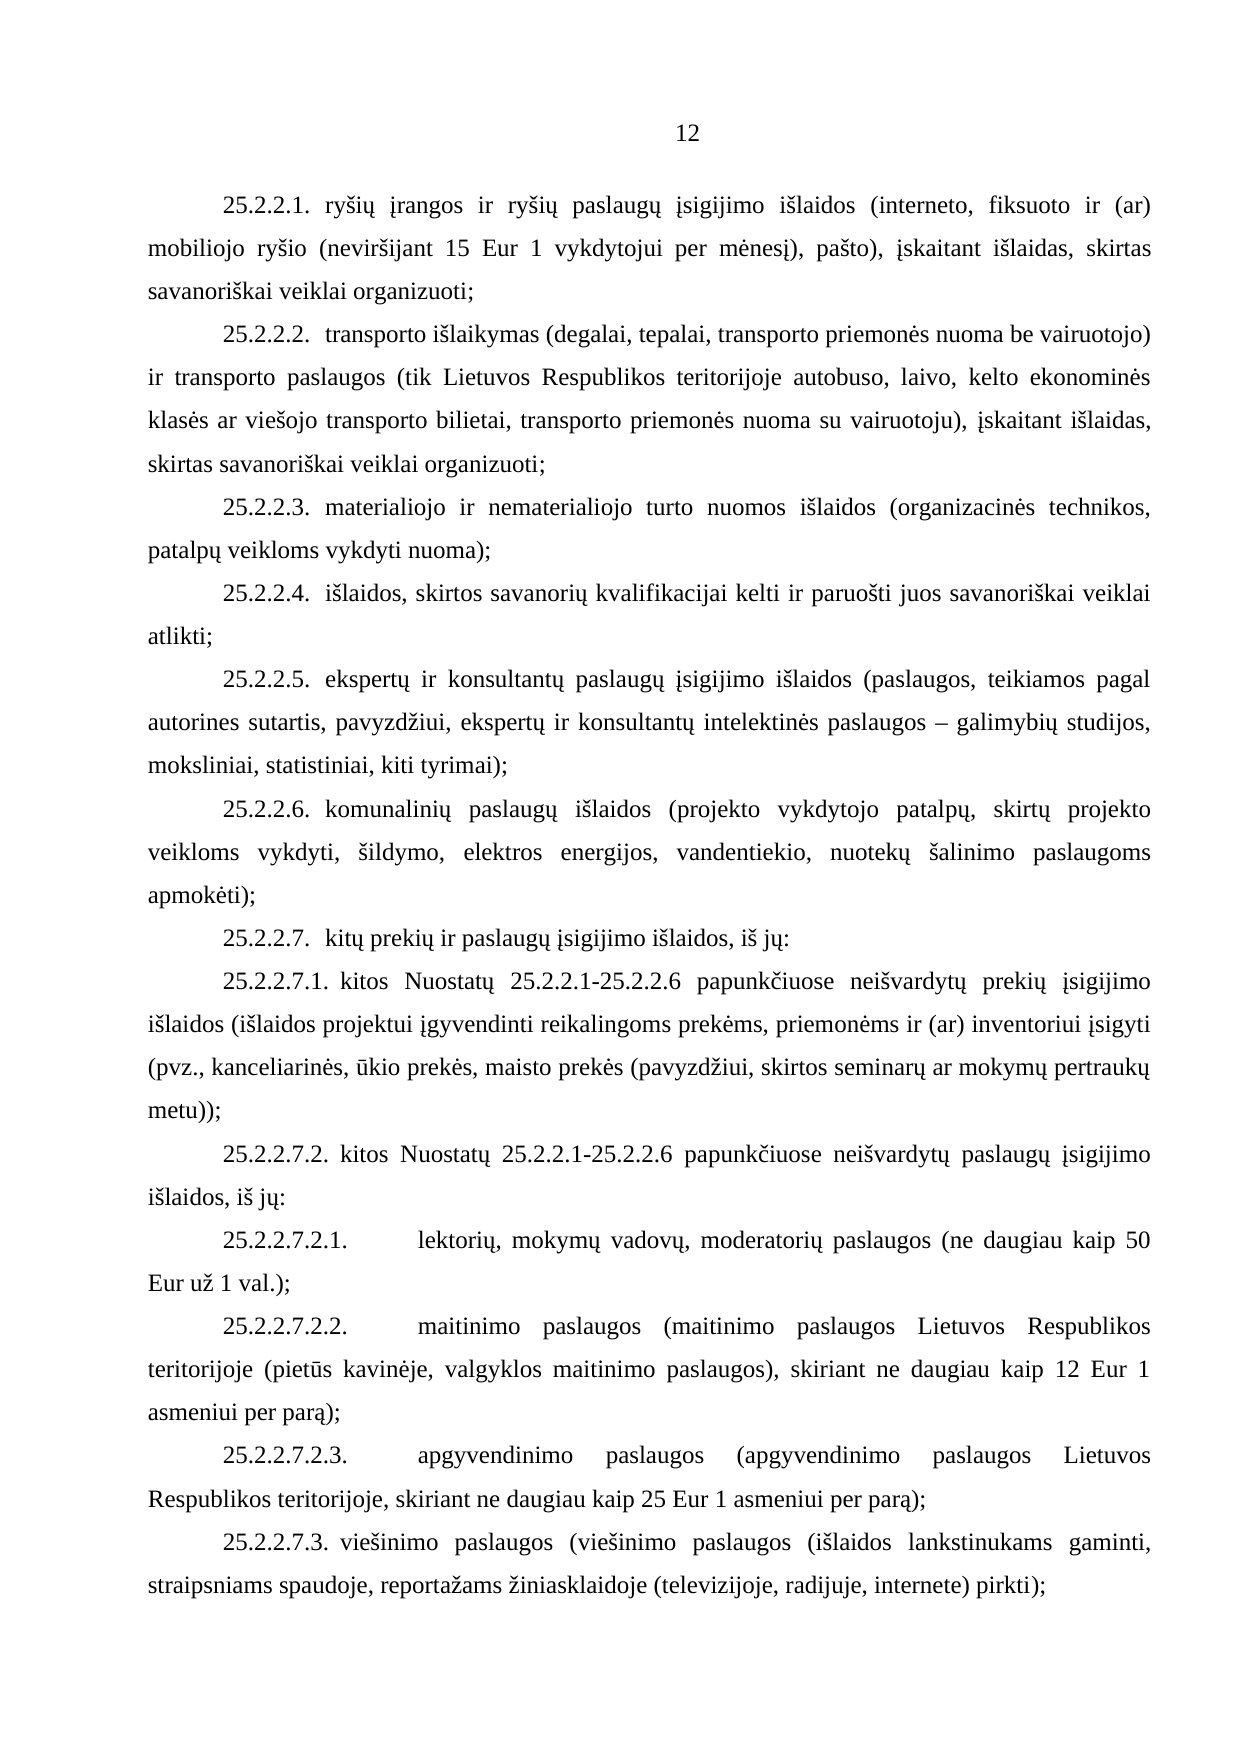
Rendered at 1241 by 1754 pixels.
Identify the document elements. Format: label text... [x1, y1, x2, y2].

text 25.2.2.4. išlaidos, skirtos savanorių kvalifikacijai kelti ir paruošti juos savanoriškai veiklai atlikti; [148, 578, 1152, 650]
text 25.2.2.3. materialiojo ir nematerialiojo turto nuomos išlaidos (organizacinės technikos, patalpų veikloms vykdyti nuoma); [148, 492, 1152, 564]
text 25.2.2.6. komunalinių paslaugų išlaidos (projekto vykdytojo patalpų, skirtų projekto veikloms vykdyti, šildymo, elektros energijos, vandentiekio, nuotekų šalinimo paslaugoms apmokėti); [148, 794, 1152, 909]
text 25.2.2.1. ryšių įrangos ir ryšių paslaugų įsigijimo išlaidos (interneto, fiksuoto ir (ar) mobiliojo ryšio (neviršijant 15 Eur 1 vykdytojui per mėnesį), pašto), įskaitant išlaidas, skirtas savanoriškai veiklai organizuoti; [148, 190, 1152, 305]
text 25.2.2.7.2.2. maitinimo paslaugos (maitinimo paslaugos Lietuvos Respublikos teritorijoje (pietūs kavinėje, valgyklos maitinimo paslaugos), skiriant ne daugiau kaip 12 Eur 1 asmeniui per parą); [148, 1311, 1152, 1426]
text 25.2.2.7.1. kitos Nuostatų 25.2.2.1-25.2.2.6 papunkčiuose neišvardytų prekių įsigijimo išlaidos (išlaidos projektui įgyvendinti reikalingoms prekėms, priemonėms ir (ar) inventoriui įsigyti (pvz., kanceliarinės, ūkio prekės, maisto prekės (pavyzdžiui, skirtos seminarų ar mokymų pertraukų metu)); [148, 966, 1152, 1124]
text 25.2.2.7.2.3. apgyvendinimo paslaugos (apgyvendinimo paslaugos Lietuvos Respublikos teritorijoje, skiriant ne daugiau kaip 25 Eur 1 asmeniui per parą); [148, 1441, 1152, 1512]
text 25.2.2.7.3. viešinimo paslaugos (viešinimo paslaugos (išlaidos lankstinukams gaminti, straipsniams spaudoje, reportažams žiniasklaidoje (televizijoje, radijuje, internete) pirkti); [148, 1527, 1152, 1599]
text 25.2.2.7. kitų prekių ir paslaugų įsigijimo išlaidos, iš jų: [148, 923, 1152, 952]
text 25.2.2.7.2. kitos Nuostatų 25.2.2.1-25.2.2.6 papunkčiuose neišvardytų paslaugų įsigijimo išlaidos, iš jų: [148, 1139, 1152, 1211]
text 25.2.2.5. ekspertų ir konsultantų paslaugų įsigijimo išlaidos (paslaugos, teikiamos pagal autorines sutartis, pavyzdžiui, ekspertų ir konsultantų intelektinės paslaugos – galimybių studijos, moksliniai, statistiniai, kiti tyrimai); [148, 664, 1152, 779]
text 25.2.2.2. transporto išlaikymas (degalai, tepalai, transporto priemonės nuoma be vairuotojo) ir transporto paslaugos (tik Lietuvos Respublikos teritorijoje autobuso, laivo, kelto ekonominės klasės ar viešojo transporto bilietai, transporto priemonės nuoma su vairuotoju), įskaitant išlaidas, skirtas savanoriškai veiklai organizuoti; [148, 319, 1152, 477]
text 25.2.2.7.2.1. lektorių, mokymų vadovų, moderatorių paslaugos (ne daugiau kaip 50 Eur už 1 val.); [148, 1225, 1152, 1297]
